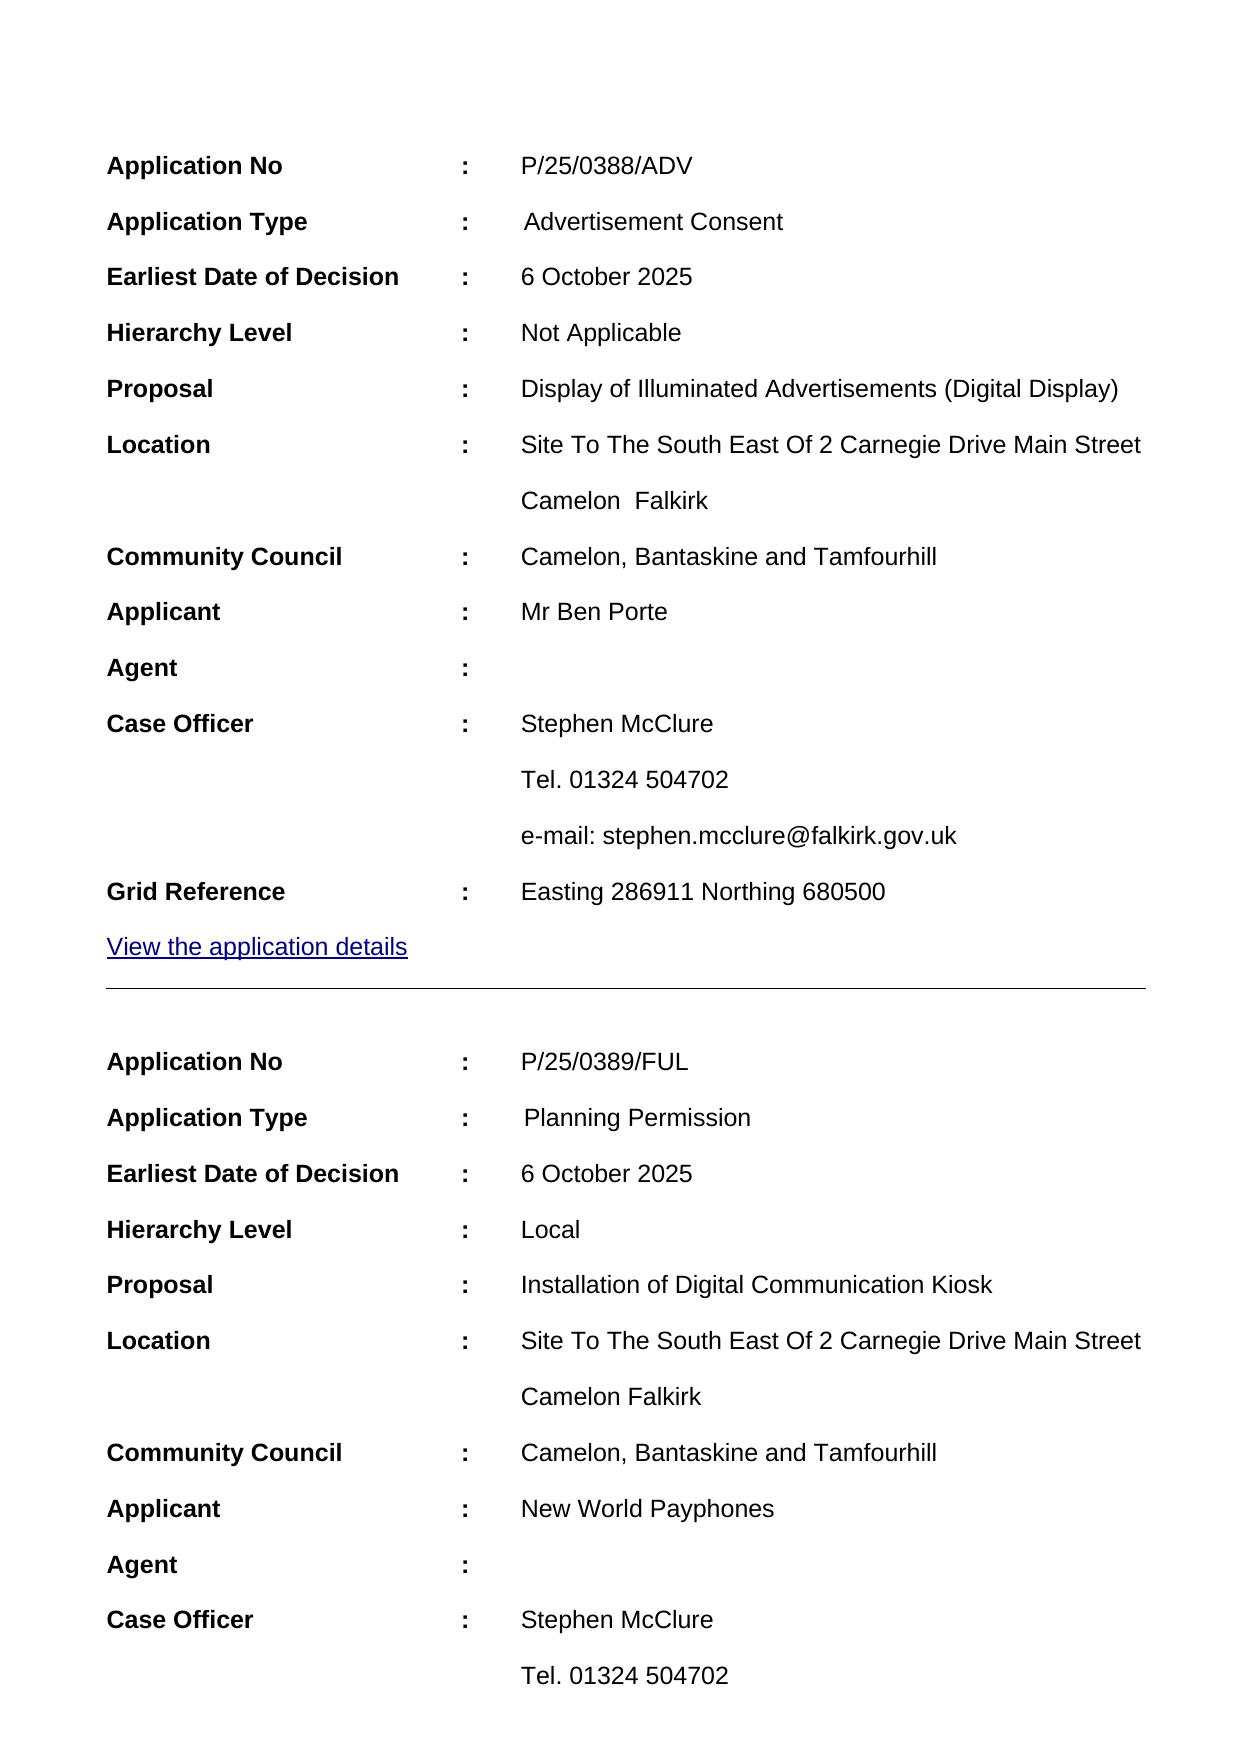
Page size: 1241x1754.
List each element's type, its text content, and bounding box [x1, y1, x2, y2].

text Application No : P/25/0389/FUL [106, 1047, 1146, 1076]
text Location : Site To The South East Of 2 Carnegie Drive Main Street [106, 1326, 1146, 1355]
text Proposal : Display of Illuminated Advertisements (Digital Display) [106, 374, 1146, 403]
text Earliest Date of Decision : 6 October 2025 [106, 262, 1146, 291]
text Case Officer : Stephen McClure [106, 709, 1146, 738]
text Camelon Falkirk [106, 486, 1146, 514]
text Tel. 01324 504702 [106, 1661, 1146, 1690]
text View the application details [106, 932, 1146, 961]
text Agent : [106, 653, 1146, 682]
text Case Officer : Stephen McClure [106, 1606, 1146, 1634]
text Community Council : Camelon, Bantaskine and Tamfourhill [106, 542, 1146, 570]
text e-mail: stephen.mcclure@falkirk.gov.uk [106, 821, 1146, 849]
text Community Council : Camelon, Bantaskine and Tamfourhill [106, 1438, 1146, 1467]
text Hierarchy Level : Not Applicable [106, 318, 1146, 347]
text Application Type : Advertisement Consent [106, 207, 1146, 235]
text Tel. 01324 504702 [106, 765, 1146, 794]
text Hierarchy Level : Local [106, 1215, 1146, 1243]
text Applicant : Mr Ben Porte [106, 597, 1146, 626]
text Applicant : New World Payphones [106, 1494, 1146, 1523]
text Proposal : Installation of Digital Communication Kiosk [106, 1271, 1146, 1299]
text Grid Reference : Easting 286911 Northing 680500 [106, 877, 1146, 905]
text Application Type : Planning Permission [106, 1103, 1146, 1132]
text Camelon Falkirk [106, 1382, 1146, 1411]
text Application No : P/25/0388/ADV [106, 151, 1146, 179]
text Agent : [106, 1550, 1146, 1578]
text Location : Site To The South East Of 2 Carnegie Drive Main Street [106, 430, 1146, 459]
text Earliest Date of Decision : 6 October 2025 [106, 1159, 1146, 1188]
